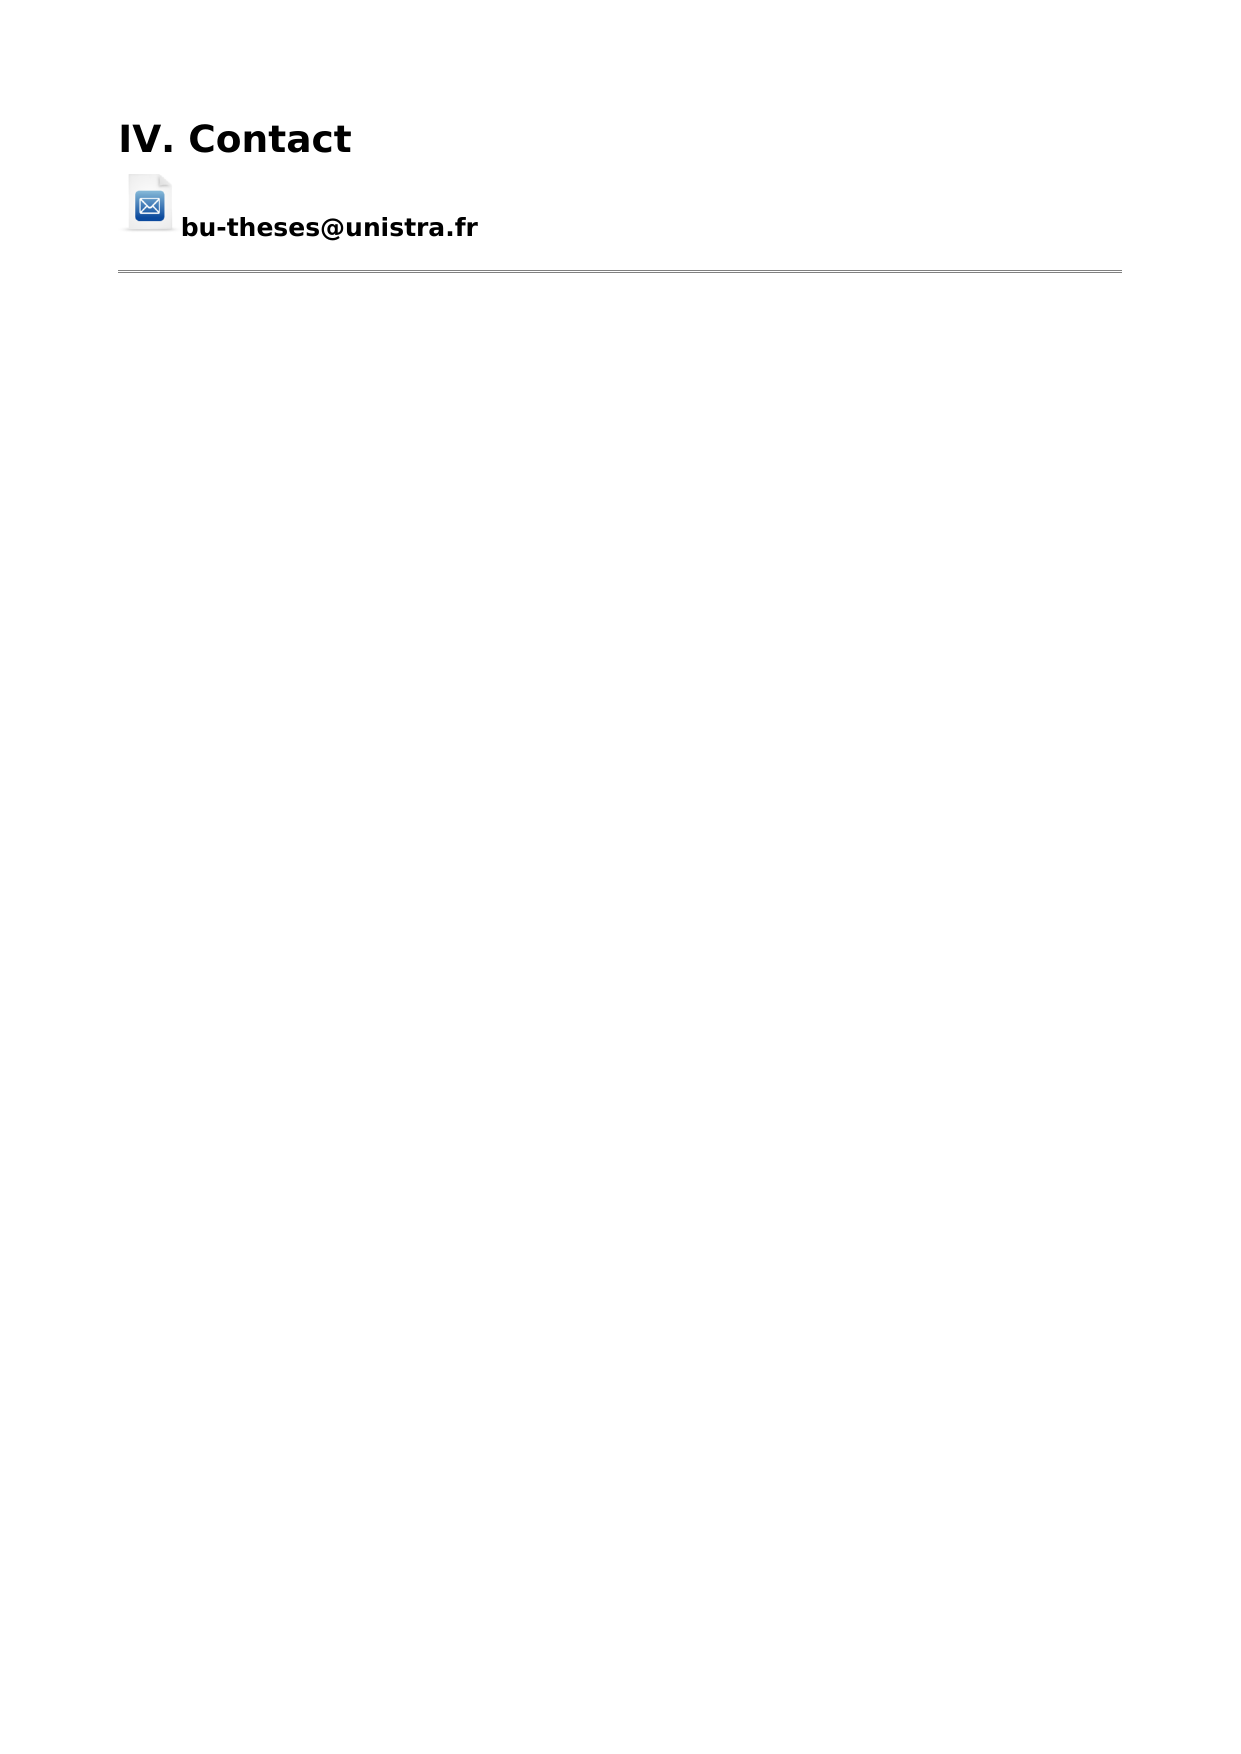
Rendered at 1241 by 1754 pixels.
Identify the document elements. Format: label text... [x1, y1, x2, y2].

subtitle IV. Contact [118, 118, 1122, 162]
picture [118, 174, 181, 237]
text bu-theses@unistra.fr [118, 174, 1122, 243]
